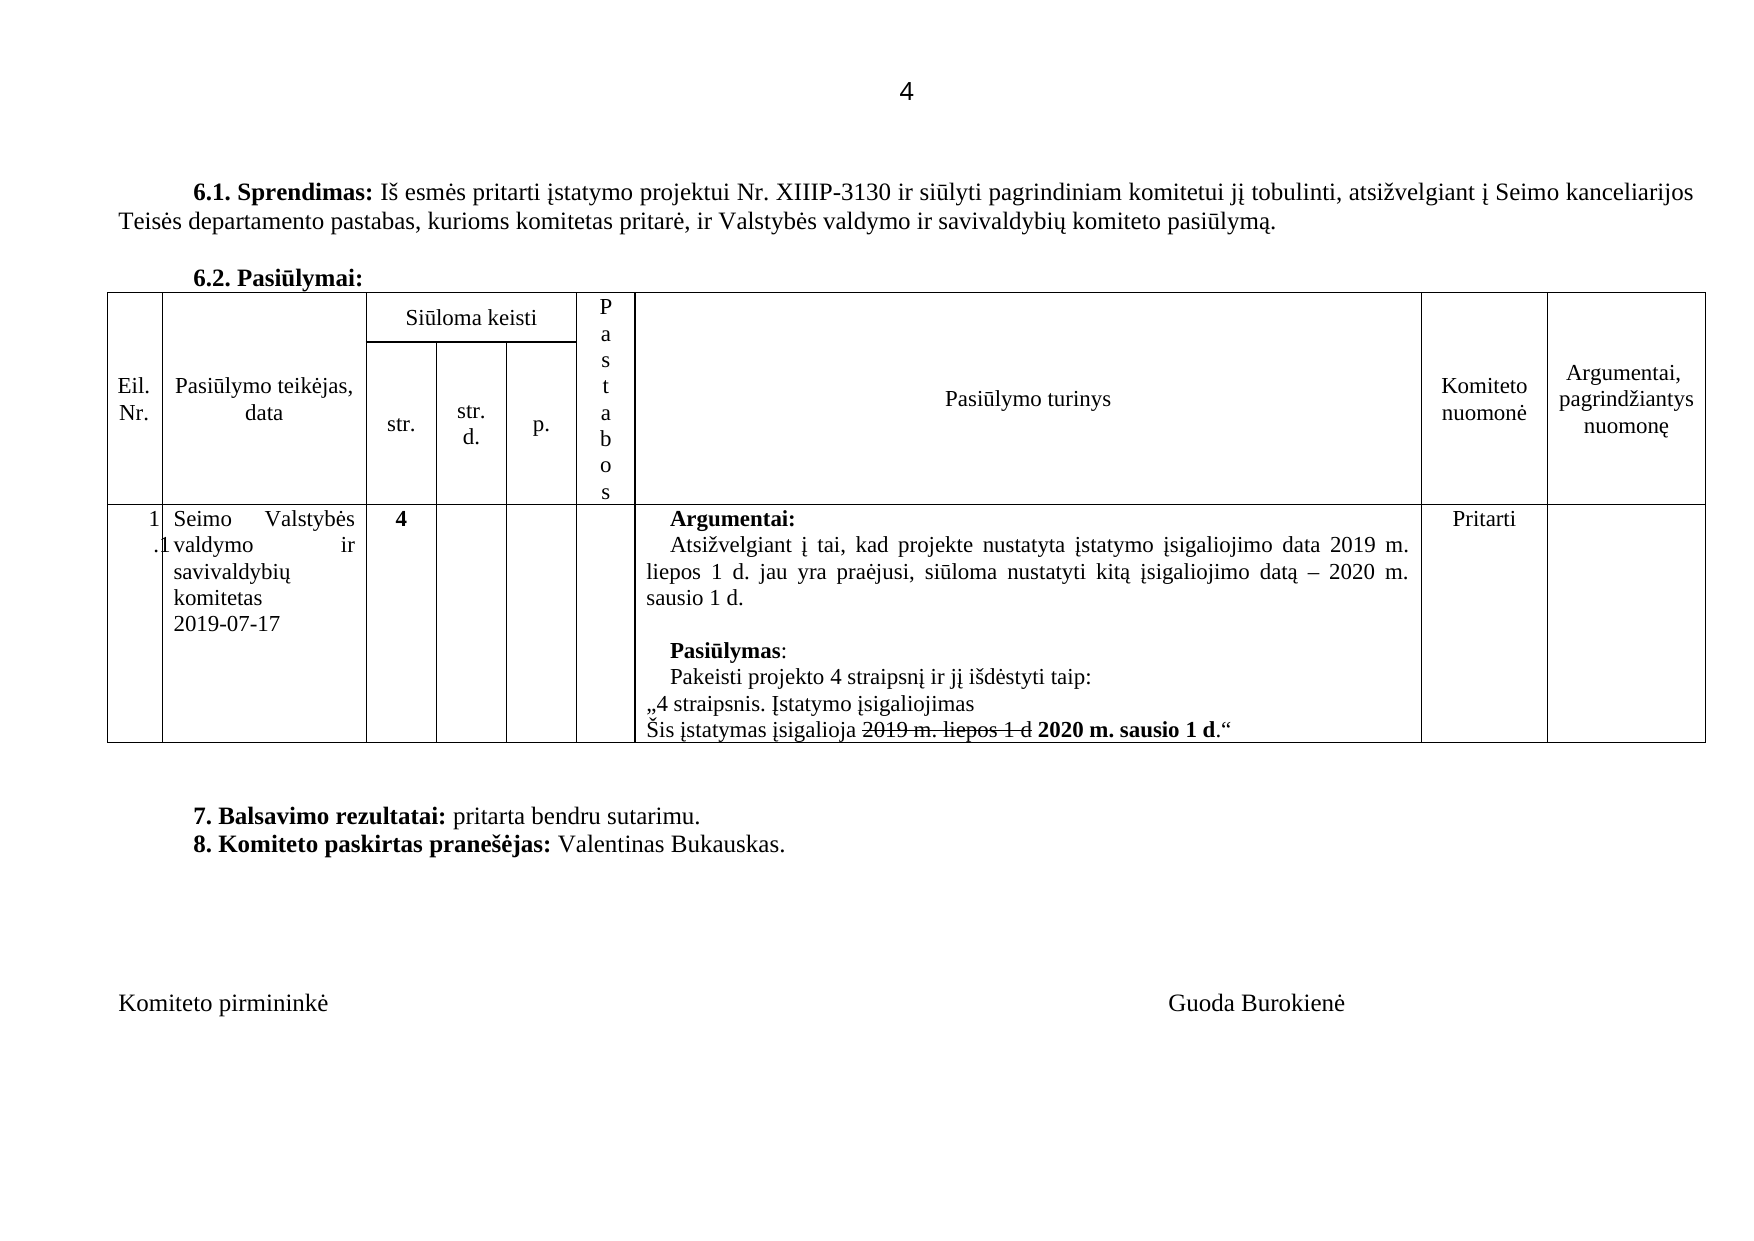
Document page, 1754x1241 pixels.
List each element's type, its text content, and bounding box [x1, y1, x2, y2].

table_cell [437, 505, 506, 742]
table_header Pastabos [577, 293, 634, 504]
table_header Siūloma keisti [367, 293, 576, 341]
text 6.1. Sprendimas: Iš esmės pritarti įstatymo projektui Nr. XIIIP-3130 ir siūlyti pagrindiniam komitetui jį tobulinti, atsižvelgiant į Seimo kanceliarijos Teisės departamento pastabas, kurioms komitetas pritarė, ir Valstybės valdymo ir savivaldybių komiteto pasiūlymą. [118, 177, 1695, 235]
table_cell str. d. [437, 343, 506, 504]
text 6.2. Pasiūlymai: [118, 263, 1695, 292]
table_header Argumentai, pagrindžiantys nuomonę [1548, 293, 1705, 504]
table_cell [507, 505, 576, 742]
text 8. Komiteto paskirtas pranešėjas: Valentinas Bukauskas. [118, 829, 1695, 858]
table_cell [577, 505, 634, 742]
table_cell 4 [367, 505, 436, 742]
table_cell [1548, 505, 1705, 742]
table_cell 1. [108, 505, 162, 742]
text Komiteto pirmininkė (Parašas) Guoda Burokienė [118, 988, 1695, 1016]
table_cell Argumentai: Atsižvelgiant į tai, kad projekte nustatyta įstatymo įsigaliojimo data 2019 m. liepos 1 d. jau yra praėjusi, siūloma nustatyti kitą įsigaliojimo datą – 2020 m. sausio 1 d. Pasiūlymas: Pakeisti projekto 4 straipsnį ir jį išdėstyti taip: „4 straipsnis. Įstatymo įsigaliojimas Šis įstatymas įsigalioja 2019 m. liepos 1 d 2020 m. sausio 1 d.“ [636, 505, 1421, 742]
table_cell p. [507, 343, 576, 504]
table_cell Pritarti [1422, 505, 1547, 742]
table_header Pasiūlymo teikėjas, data [163, 293, 366, 504]
table_header Eil. Nr. [108, 293, 162, 504]
text 7. Balsavimo rezultatai: pritarta bendru sutarimu. [118, 801, 1695, 829]
table_header Pasiūlymo turinys [636, 293, 1421, 504]
table_cell str. [367, 343, 436, 504]
table_cell Seimo Valstybės valdymo ir savivaldybių komitetas 2019-07-17 [163, 505, 366, 742]
table_header Komiteto nuomonė [1422, 293, 1547, 504]
